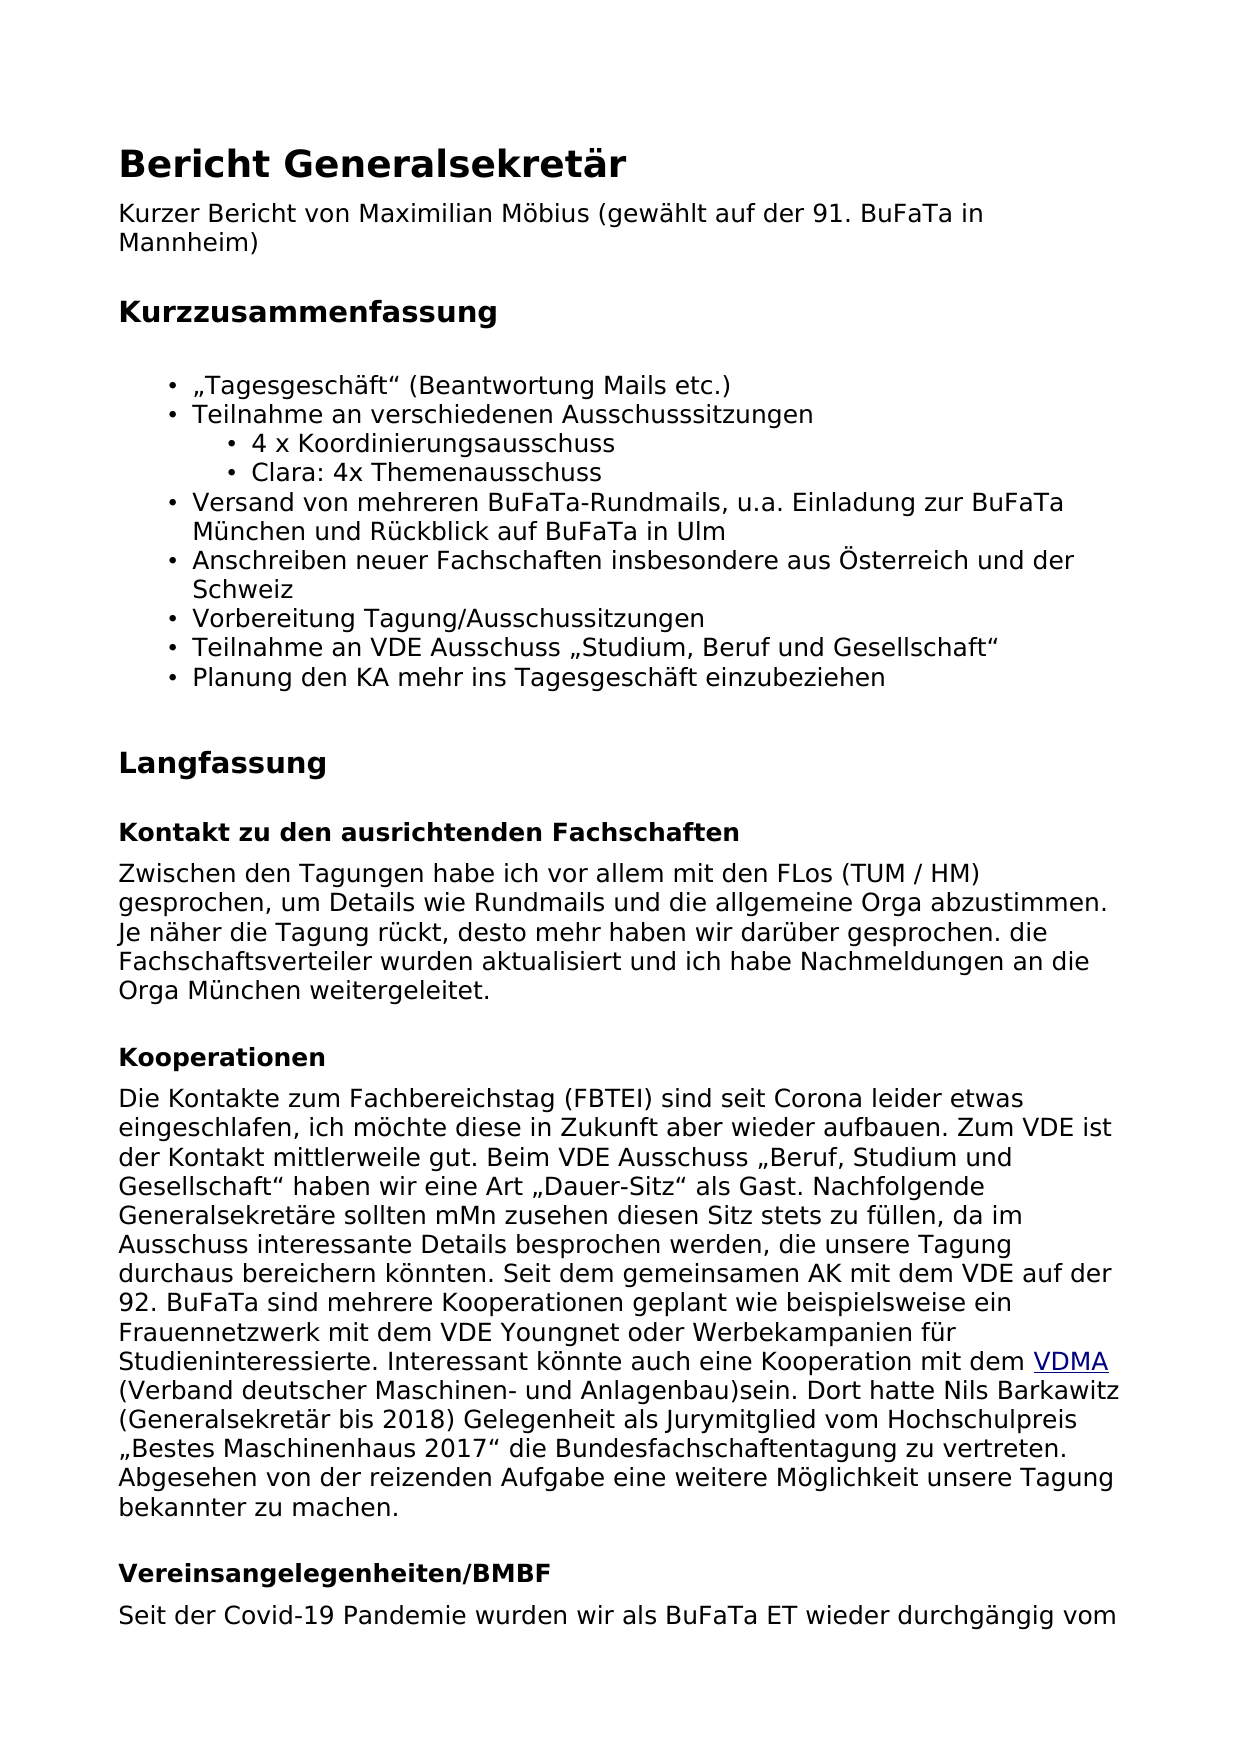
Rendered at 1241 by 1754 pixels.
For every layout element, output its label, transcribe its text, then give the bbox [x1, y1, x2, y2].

subtitle Kurzzusammenfassung [118, 295, 1122, 329]
subtitle Kooperationen [118, 1043, 1122, 1072]
subtitle Kontakt zu den ausrichtenden Fachschaften [118, 818, 1122, 847]
subtitle Vereinsangelegenheiten/BMBF [118, 1559, 1122, 1589]
list Teilnahme an verschiedenen Ausschusssitzungen [177, 400, 1122, 429]
subtitle Bericht Generalsekretär [118, 143, 1122, 187]
list Anschreiben neuer Fachschaften insbesondere aus Österreich und der Schweiz [177, 546, 1122, 604]
list 4 x Koordinierungsausschuss [236, 429, 1122, 458]
subtitle Langfassung [118, 746, 1122, 780]
text Die Kontakte zum Fachbereichstag (FBTEI) sind seit Corona leider etwas eingeschlafen, ich möchte diese in Zukunft aber wieder aufbauen. Zum VDE ist der Kontakt mittlerweile gut. Beim VDE Ausschuss „Beruf, Studium und Gesellschaft“ haben wir eine Art „Dauer-Sitz“ als Gast. Nachfolgende Generalsekretäre sollten mMn zusehen diesen Sitz stets zu füllen, da im Ausschuss interessante Details besprochen werden, die unsere Tagung durchaus bereichern könnten. Seit dem gemeinsamen AK mit dem VDE auf der 92. BuFaTa sind mehrere Kooperationen geplant wie beispielsweise ein Frauennetzwerk mit dem VDE Youngnet oder Werbekampanien für Studieninteressierte. Interessant könnte auch eine Kooperation mit dem VDMA (Verband deutscher Maschinen- und Anlagenbau)sein. Dort hatte Nils Barkawitz (Generalsekretär bis 2018) Gelegenheit als Jurymitglied vom Hochschulpreis „Bestes Maschinenhaus 2017“ die Bundesfachschaftentagung zu vertreten. Abgesehen von der reizenden Aufgabe eine weitere Möglichkeit unsere Tagung bekannter zu machen. [118, 1084, 1122, 1522]
text Seit der Covid-19 Pandemie wurden wir als BuFaTa ET wieder durchgängig vom [118, 1601, 1122, 1630]
list Clara: 4x Themenausschuss [236, 458, 1122, 488]
text Kurzer Bericht von Maximilian Möbius (gewählt auf der 91. BuFaTa in Mannheim) [118, 199, 1122, 258]
list Vorbereitung Tagung/Ausschussitzungen [177, 604, 1122, 633]
list Teilnahme an VDE Ausschuss „Studium, Beruf und Gesellschaft“ [177, 633, 1122, 663]
text Zwischen den Tagungen habe ich vor allem mit den FLos (TUM / HM) gesprochen, um Details wie Rundmails und die allgemeine Orga abzustimmen. Je näher die Tagung rückt, desto mehr haben wir darüber gesprochen. die Fachschaftsverteiler wurden aktualisiert und ich habe Nachmeldungen an die Orga München weitergeleitet. [118, 859, 1122, 1005]
list „Tagesgeschäft“ (Beantwortung Mails etc.) [177, 371, 1122, 400]
list Planung den KA mehr ins Tagesgeschäft einzubeziehen [177, 663, 1122, 692]
list Versand von mehreren BuFaTa-Rundmails, u.a. Einladung zur BuFaTa München und Rückblick auf BuFaTa in Ulm [177, 488, 1122, 546]
